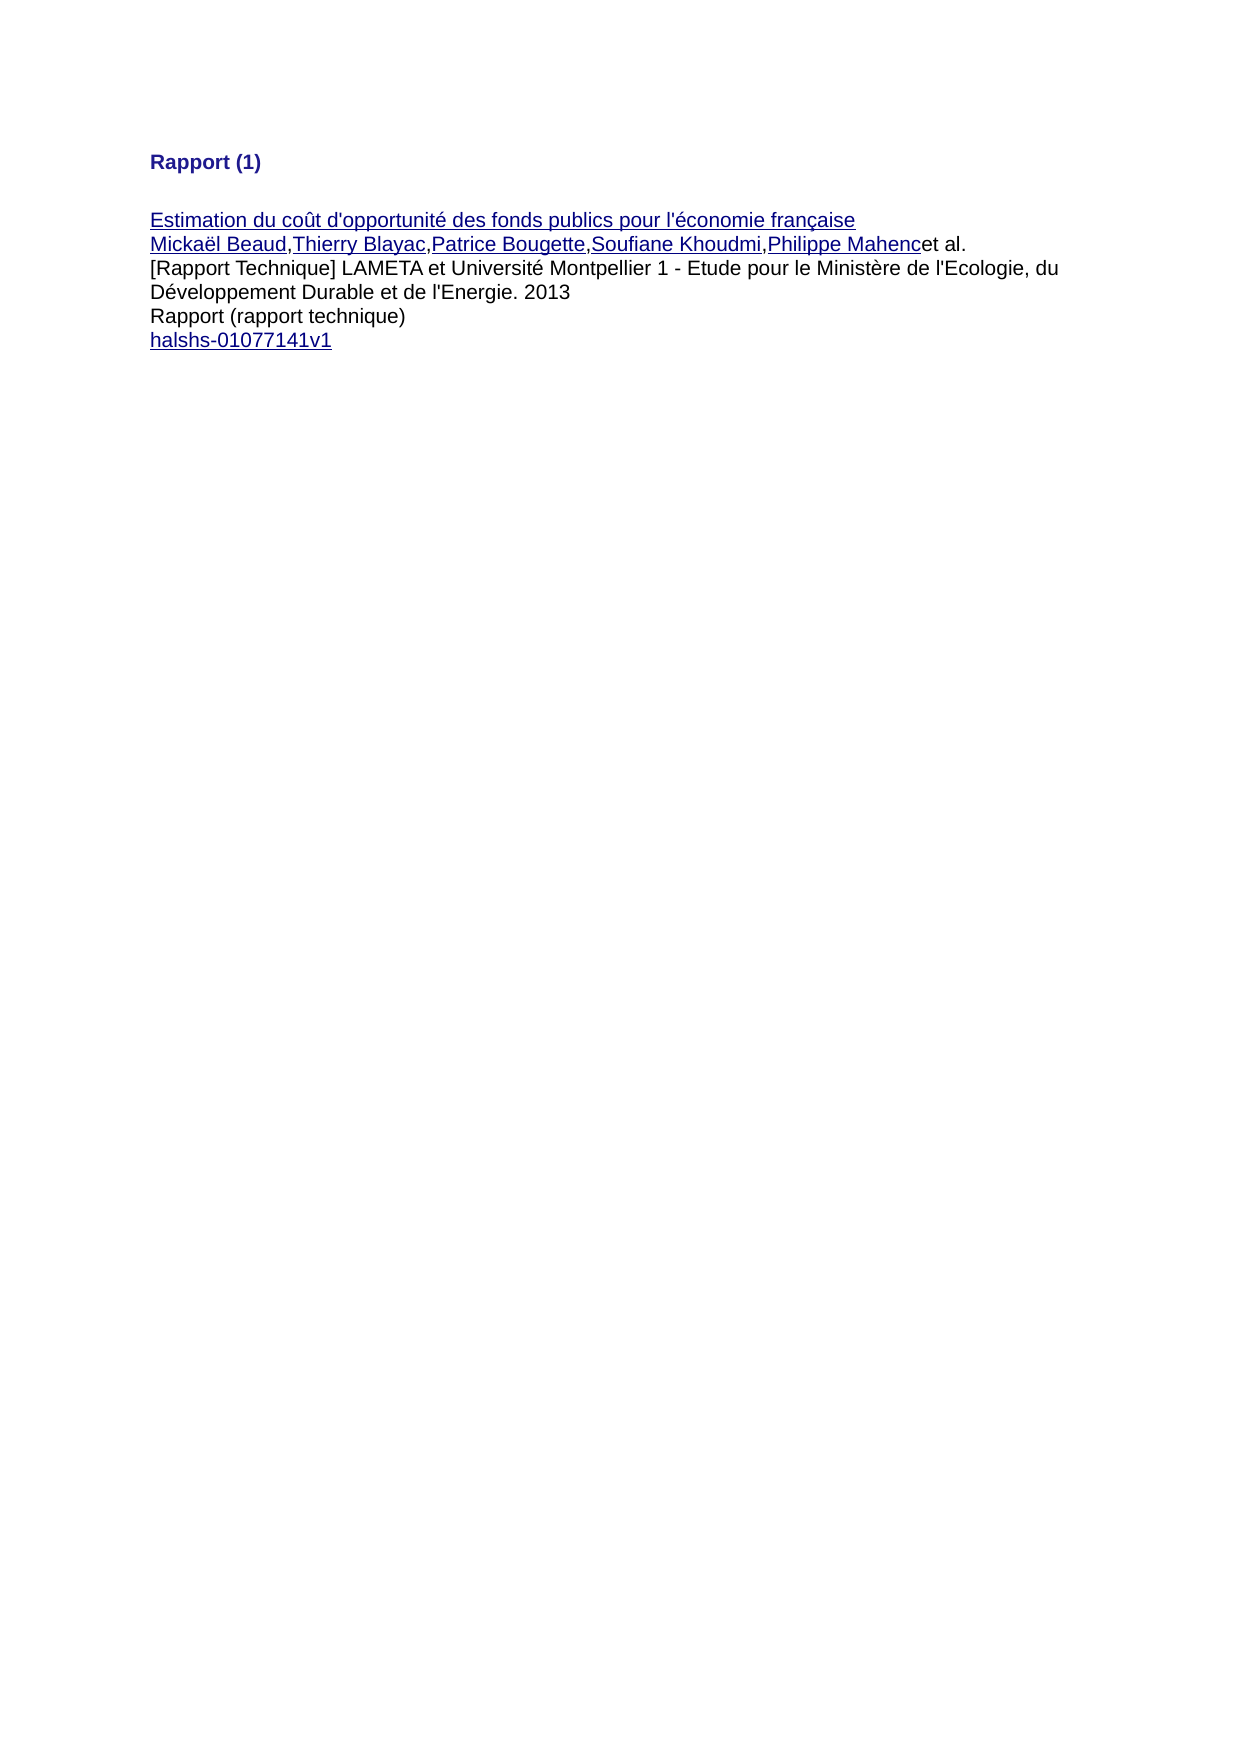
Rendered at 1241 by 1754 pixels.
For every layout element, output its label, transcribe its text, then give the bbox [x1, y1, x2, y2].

table_header Estimation du coût d'opportunité des fonds publics pour l'économie française Mickaël Beaud,Thierry Blayac,Patrice Bougette,Soufiane Khoudmi,Philippe Mahencet al. [Rapport Technique] LAMETA et Université Montpellier 1 - Etude pour le Ministère de l'Ecologie, du Développement Durable et de l'Energie. 2013 Rapport (rapport technique) halshs-01077141v1 [150, 208, 1090, 352]
subtitle Rapport (1) [150, 150, 1090, 174]
